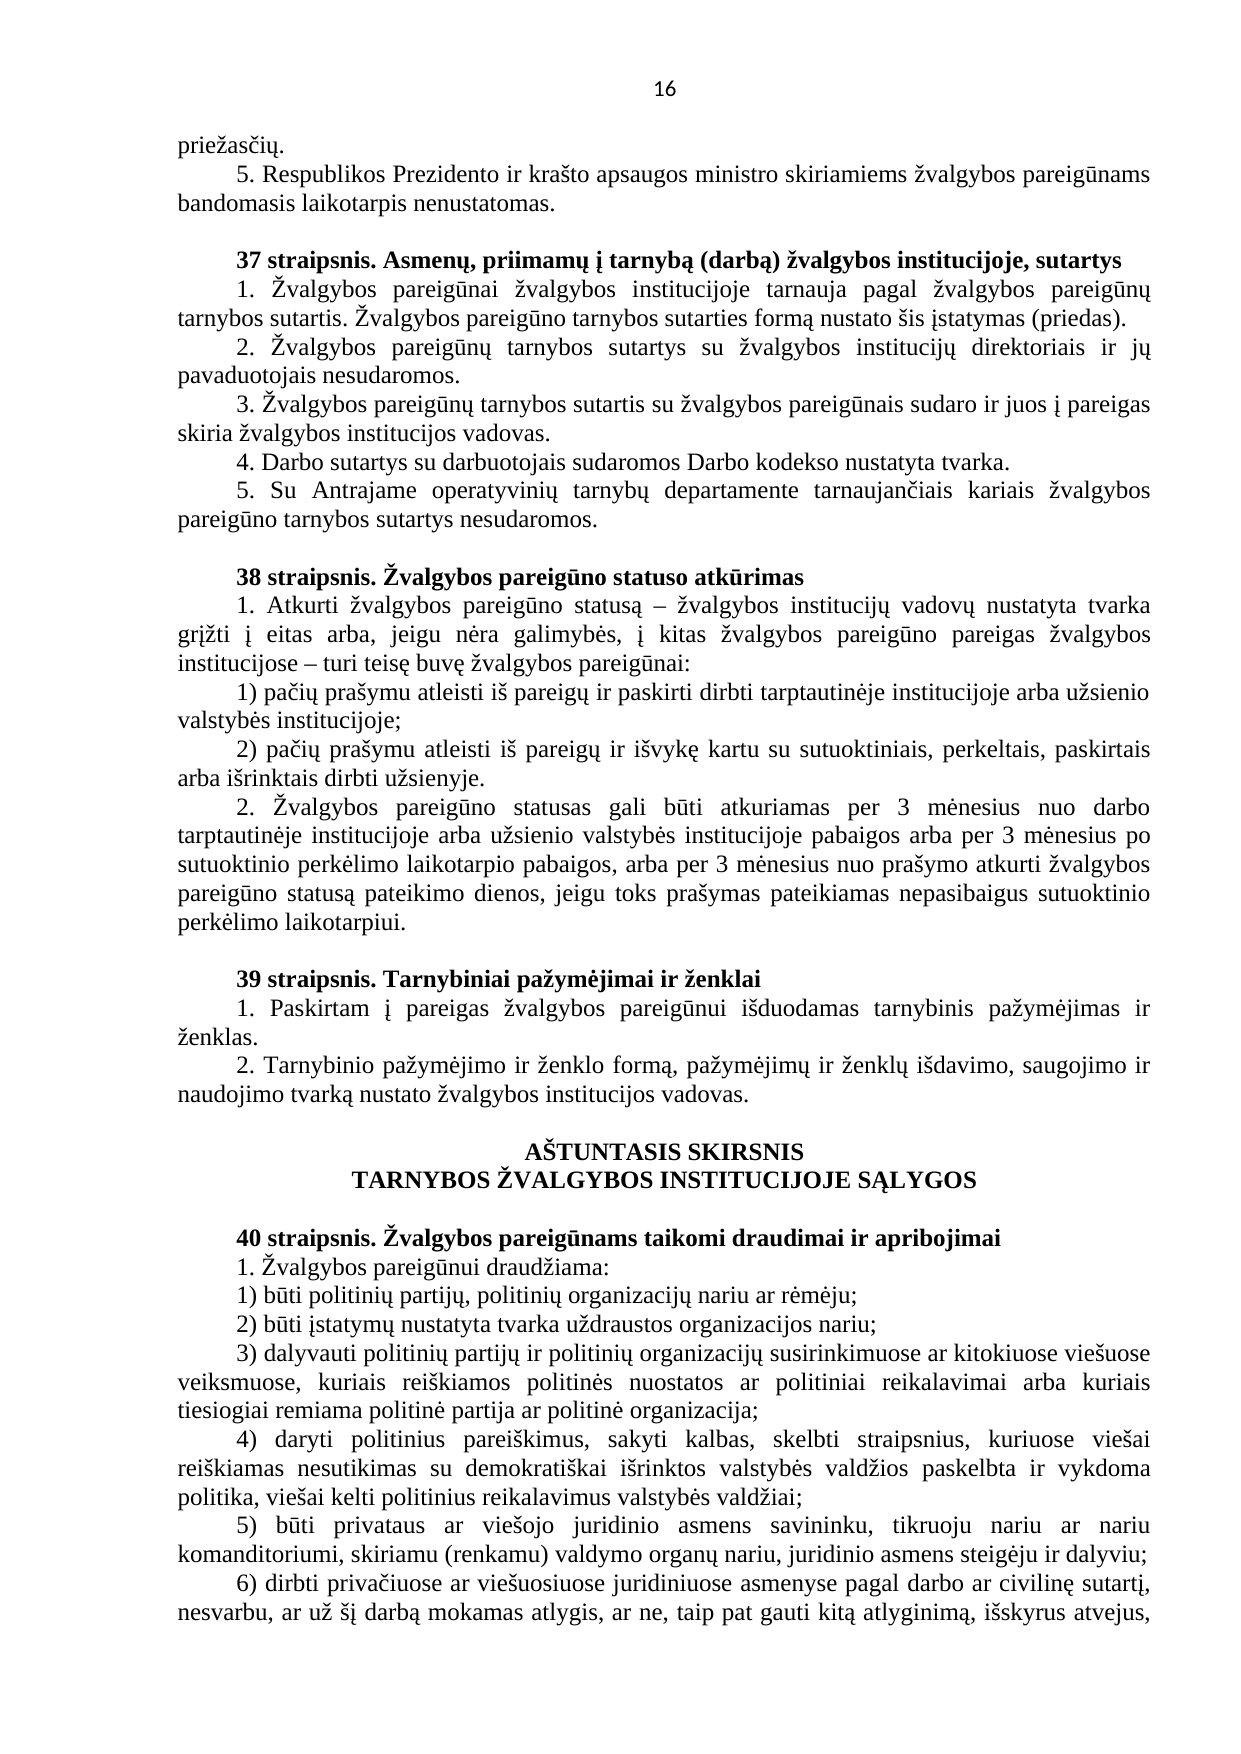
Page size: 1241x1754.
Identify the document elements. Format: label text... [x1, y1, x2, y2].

text 2) pačių prašymu atleisti iš pareigų ir išvykę kartu su sutuoktiniais, perkeltais, paskirtais arba išrinktais dirbti užsienyje. [177, 734, 1152, 792]
text 40 straipsnis. Žvalgybos pareigūnams taikomi draudimai ir apribojimai [177, 1223, 1152, 1252]
text 2. Žvalgybos pareigūno statusas gali būti atkuriamas per 3 mėnesius nuo darbo tarptautinėje institucijoje arba užsienio valstybės institucijoje pabaigos arba per 3 mėnesius po sutuoktinio perkėlimo laikotarpio pabaigos, arba per 3 mėnesius nuo prašymo atkurti žvalgybos pareigūno statusą pateikimo dienos, jeigu toks prašymas pateikiamas nepasibaigus sutuoktinio perkėlimo laikotarpiui. [177, 792, 1152, 936]
text 4) daryti politinius pareiškimus, sakyti kalbas, skelbti straipsnius, kuriuose viešai reiškiamas nesutikimas su demokratiškai išrinktos valstybės valdžios paskelbta ir vykdoma politika, viešai kelti politinius reikalavimus valstybės valdžiai; [177, 1424, 1152, 1511]
text 2) būti įstatymų nustatyta tvarka uždraustos organizacijos nariu; [177, 1309, 1152, 1338]
text AŠTUNTASIS SKIRSNIS [177, 1137, 1152, 1166]
text 4. Darbo sutartys su darbuotojais sudaromos Darbo kodekso nustatyta tvarka. [177, 447, 1152, 476]
text 2. Žvalgybos pareigūnų tarnybos sutartys su žvalgybos institucijų direktoriais ir jų pavaduotojais nesudaromos. [177, 332, 1152, 389]
text 39 straipsnis. Tarnybiniai pažymėjimai ir ženklai [177, 964, 1152, 993]
text 3) dalyvauti politinių partijų ir politinių organizacijų susirinkimuose ar kitokiuose viešuose veiksmuose, kuriais reiškiamos politinės nuostatos ar politiniai reikalavimai arba kuriais tiesiogiai remiama politinė partija ar politinė organizacija; [177, 1338, 1152, 1424]
text 1. Paskirtam į pareigas žvalgybos pareigūnui išduodamas tarnybinis pažymėjimas ir ženklas. [177, 993, 1152, 1051]
text 5) būti privataus ar viešojo juridinio asmens savininku, tikruoju nariu ar nariu komanditoriumi, skiriamu (renkamu) valdymo organų nariu, juridinio asmens steigėju ir dalyviu; [177, 1511, 1152, 1568]
text 38 straipsnis. Žvalgybos pareigūno statuso atkūrimas [177, 562, 1152, 591]
text 6) dirbti privačiuose ar viešuosiuose juridiniuose asmenyse pagal darbo ar civilinę sutartį, nesvarbu, ar už šį darbą mokamas atlygis, ar ne, taip pat gauti kitą atlyginimą, išskyrus atvejus, [177, 1568, 1152, 1626]
text 1. Žvalgybos pareigūnai žvalgybos institucijoje tarnauja pagal žvalgybos pareigūnų tarnybos sutartis. Žvalgybos pareigūno tarnybos sutarties formą nustato šis įstatymas (priedas). [177, 274, 1152, 332]
text priežasčių. [177, 131, 1152, 159]
text TARNYBOS ŽVALGYBOS INSTITUCIJOJE SĄLYGOS [177, 1166, 1152, 1194]
text 1) būti politinių partijų, politinių organizacijų nariu ar rėmėju; [177, 1281, 1152, 1309]
text 1. Atkurti žvalgybos pareigūno statusą – žvalgybos institucijų vadovų nustatyta tvarka grįžti į eitas arba, jeigu nėra galimybės, į kitas žvalgybos pareigūno pareigas žvalgybos institucijose – turi teisę buvę žvalgybos pareigūnai: [177, 591, 1152, 677]
text 37 straipsnis. Asmenų, priimamų į tarnybą (darbą) žvalgybos institucijoje, sutartys [236, 246, 1152, 274]
text 5. Respublikos Prezidento ir krašto apsaugos ministro skiriamiems žvalgybos pareigūnams bandomasis laikotarpis nenustatomas. [177, 159, 1152, 217]
text 5. Su Antrajame operatyvinių tarnybų departamente tarnaujančiais kariais žvalgybos pareigūno tarnybos sutartys nesudaromos. [177, 476, 1152, 533]
text 1. Žvalgybos pareigūnui draudžiama: [177, 1252, 1152, 1281]
text 3. Žvalgybos pareigūnų tarnybos sutartis su žvalgybos pareigūnais sudaro ir juos į pareigas skiria žvalgybos institucijos vadovas. [177, 389, 1152, 447]
text 2. Tarnybinio pažymėjimo ir ženklo formą, pažymėjimų ir ženklų išdavimo, saugojimo ir naudojimo tvarką nustato žvalgybos institucijos vadovas. [177, 1051, 1152, 1108]
text 1) pačių prašymu atleisti iš pareigų ir paskirti dirbti tarptautinėje institucijoje arba užsienio valstybės institucijoje; [177, 677, 1152, 734]
